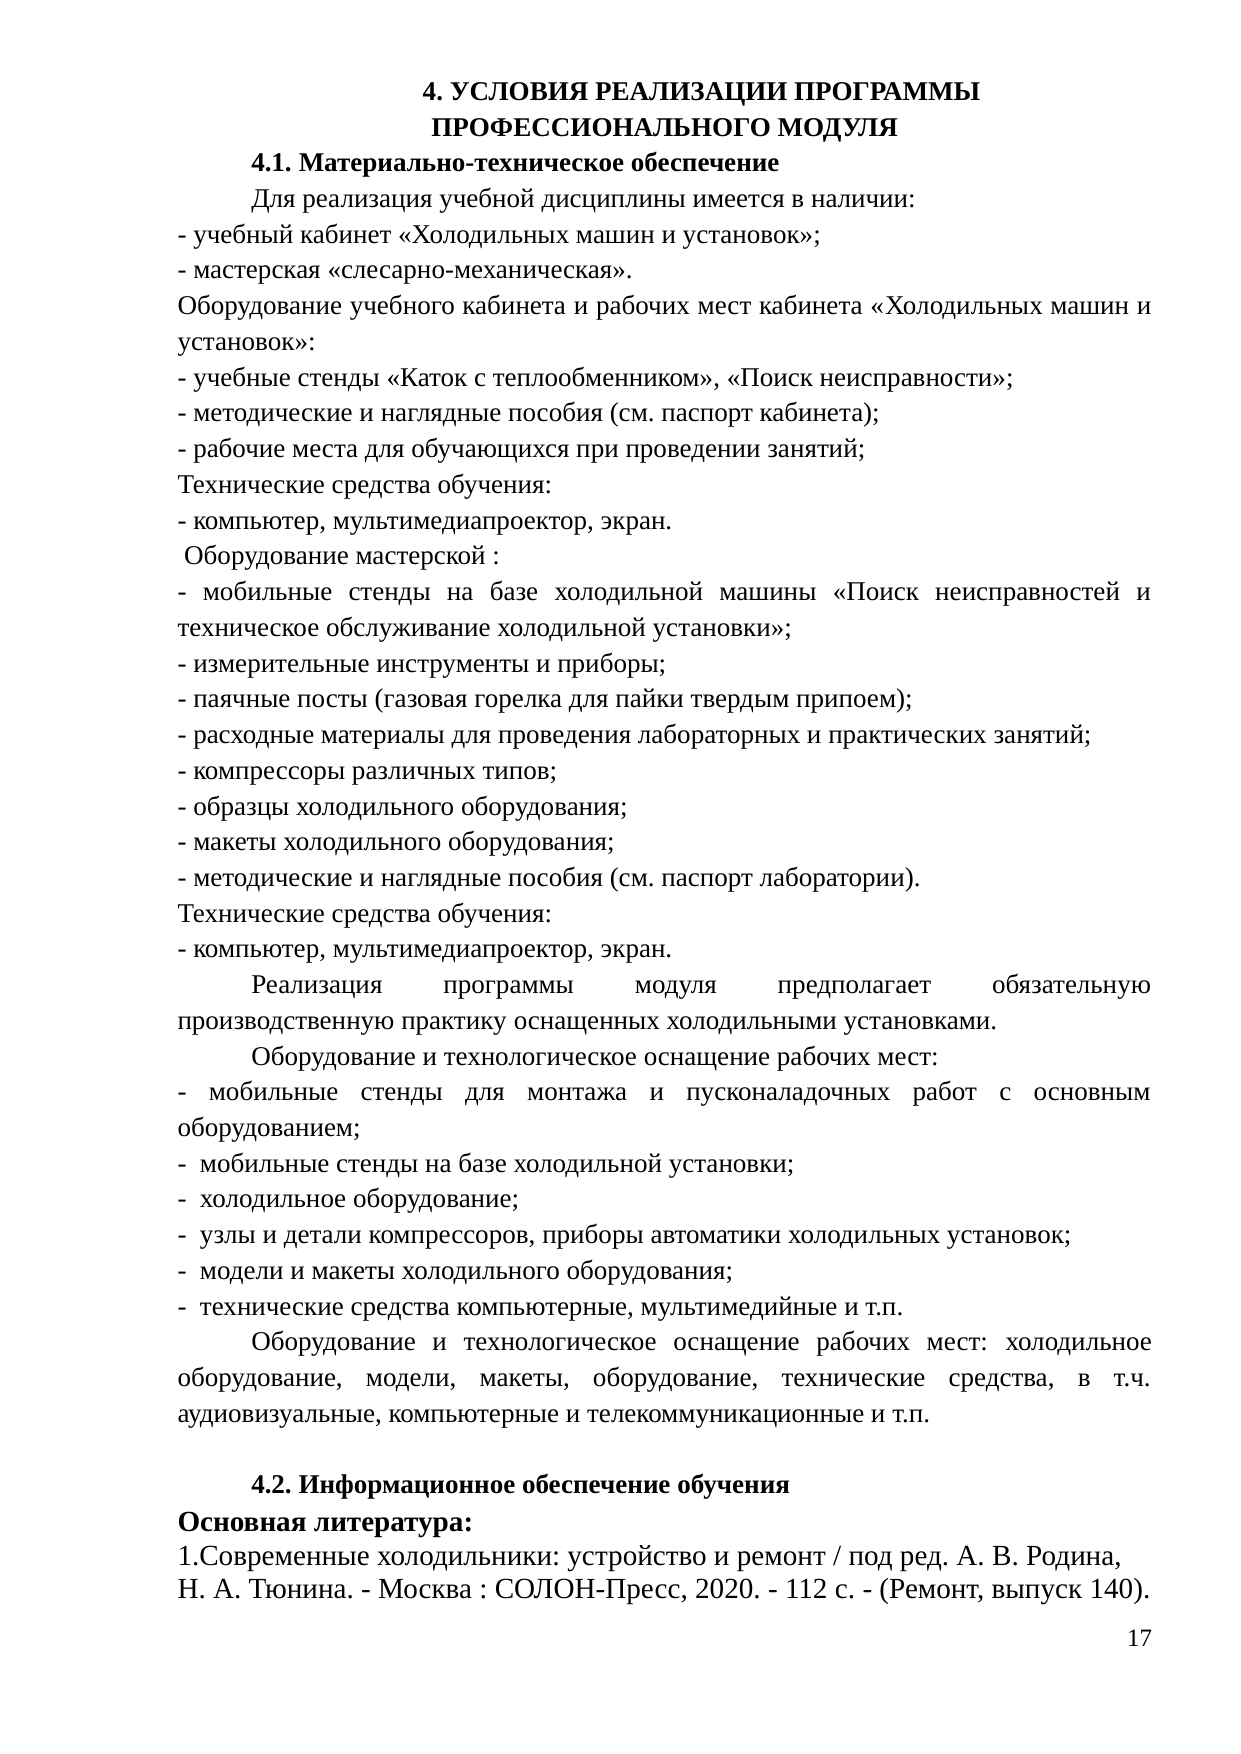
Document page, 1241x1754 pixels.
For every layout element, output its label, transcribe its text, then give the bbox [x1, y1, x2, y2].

subtitle 4. условия реализации программы ПРОФЕССИОНАЛьНОГО МОДУЛЯ [177, 75, 1152, 142]
text - измерительные инструменты и приборы; [177, 647, 1152, 678]
text - учебные стенды «Каток с теплообменником», «Поиск неисправности»; [177, 361, 1152, 392]
text - технические средства компьютерные, мультимедийные и т.п. [177, 1290, 1152, 1321]
subtitle 4.1. Материально-техническое обеспечение [177, 146, 1152, 178]
text - мобильные стенды на базе холодильной установки; [177, 1147, 1152, 1178]
text Реализация программы модуля предполагает обязательную производственную практику оснащенных холодильными установками. [177, 968, 1152, 1035]
text - макеты холодильного оборудования; [177, 825, 1152, 856]
text Основная литература: [177, 1504, 1152, 1538]
subtitle Оборудование и технологическое оснащение рабочих мест: холодильное оборудование, модели, макеты, оборудование, технические средства, в т.ч. аудиовизуальные, компьютерные и телекоммуникационные и т.п. [177, 1326, 1152, 1428]
text Оборудование мастерской : [177, 539, 1152, 571]
text - мобильные стенды на базе холодильной машины «Поиск неисправностей и техническое обслуживание холодильной установки»; [177, 575, 1152, 642]
text - компрессоры различных типов; [177, 754, 1152, 785]
text Оборудование и технологическое оснащение рабочих мест: [177, 1040, 1152, 1071]
text - паячные посты (газовая горелка для пайки твердым припоем); [177, 682, 1152, 713]
text - учебный кабинет «Холодильных машин и установок»; [177, 218, 1152, 249]
text - компьютер, мультимедиапроектор, экран. [177, 932, 1152, 964]
text - мобильные стенды для монтажа и пусконаладочных работ с основным оборудованием; [177, 1075, 1152, 1142]
text - образцы холодильного оборудования; [177, 789, 1152, 821]
text Оборудование учебного кабинета и рабочих мест кабинета «Холодильных машин и установок»: [177, 289, 1152, 356]
text - компьютер, мультимедиапроектор, экран. [177, 504, 1152, 535]
text - методические и наглядные пособия (см. паспорт лаборатории). [177, 861, 1152, 892]
text - модели и макеты холодильного оборудования; [177, 1254, 1152, 1285]
text Технические средства обучения: [177, 897, 1152, 928]
text - методические и наглядные пособия (см. паспорт кабинета); [177, 397, 1152, 428]
text - холодильное оборудование; [177, 1183, 1152, 1214]
text Технические средства обучения: [177, 468, 1152, 499]
text - мастерская «слесарно-механическая». [177, 254, 1152, 285]
text 1.Современные холодильники: устройство и ремонт / под ред. А. В. Родина, Н. А. Тюнина. - Москва : СОЛОН-Пресс, 2020. - 112 с. - (Ремонт, выпуск 140). [177, 1538, 1152, 1605]
text 4.2. Информационное обеспечение обучения [177, 1468, 1152, 1499]
text - рабочие места для обучающихся при проведении занятий; [177, 432, 1152, 463]
text - узлы и детали компрессоров, приборы автоматики холодильных установок; [177, 1218, 1152, 1249]
text Для реализация учебной дисциплины имеется в наличии: [177, 182, 1152, 213]
text - расходные материалы для проведения лабораторных и практических занятий; [177, 718, 1152, 749]
